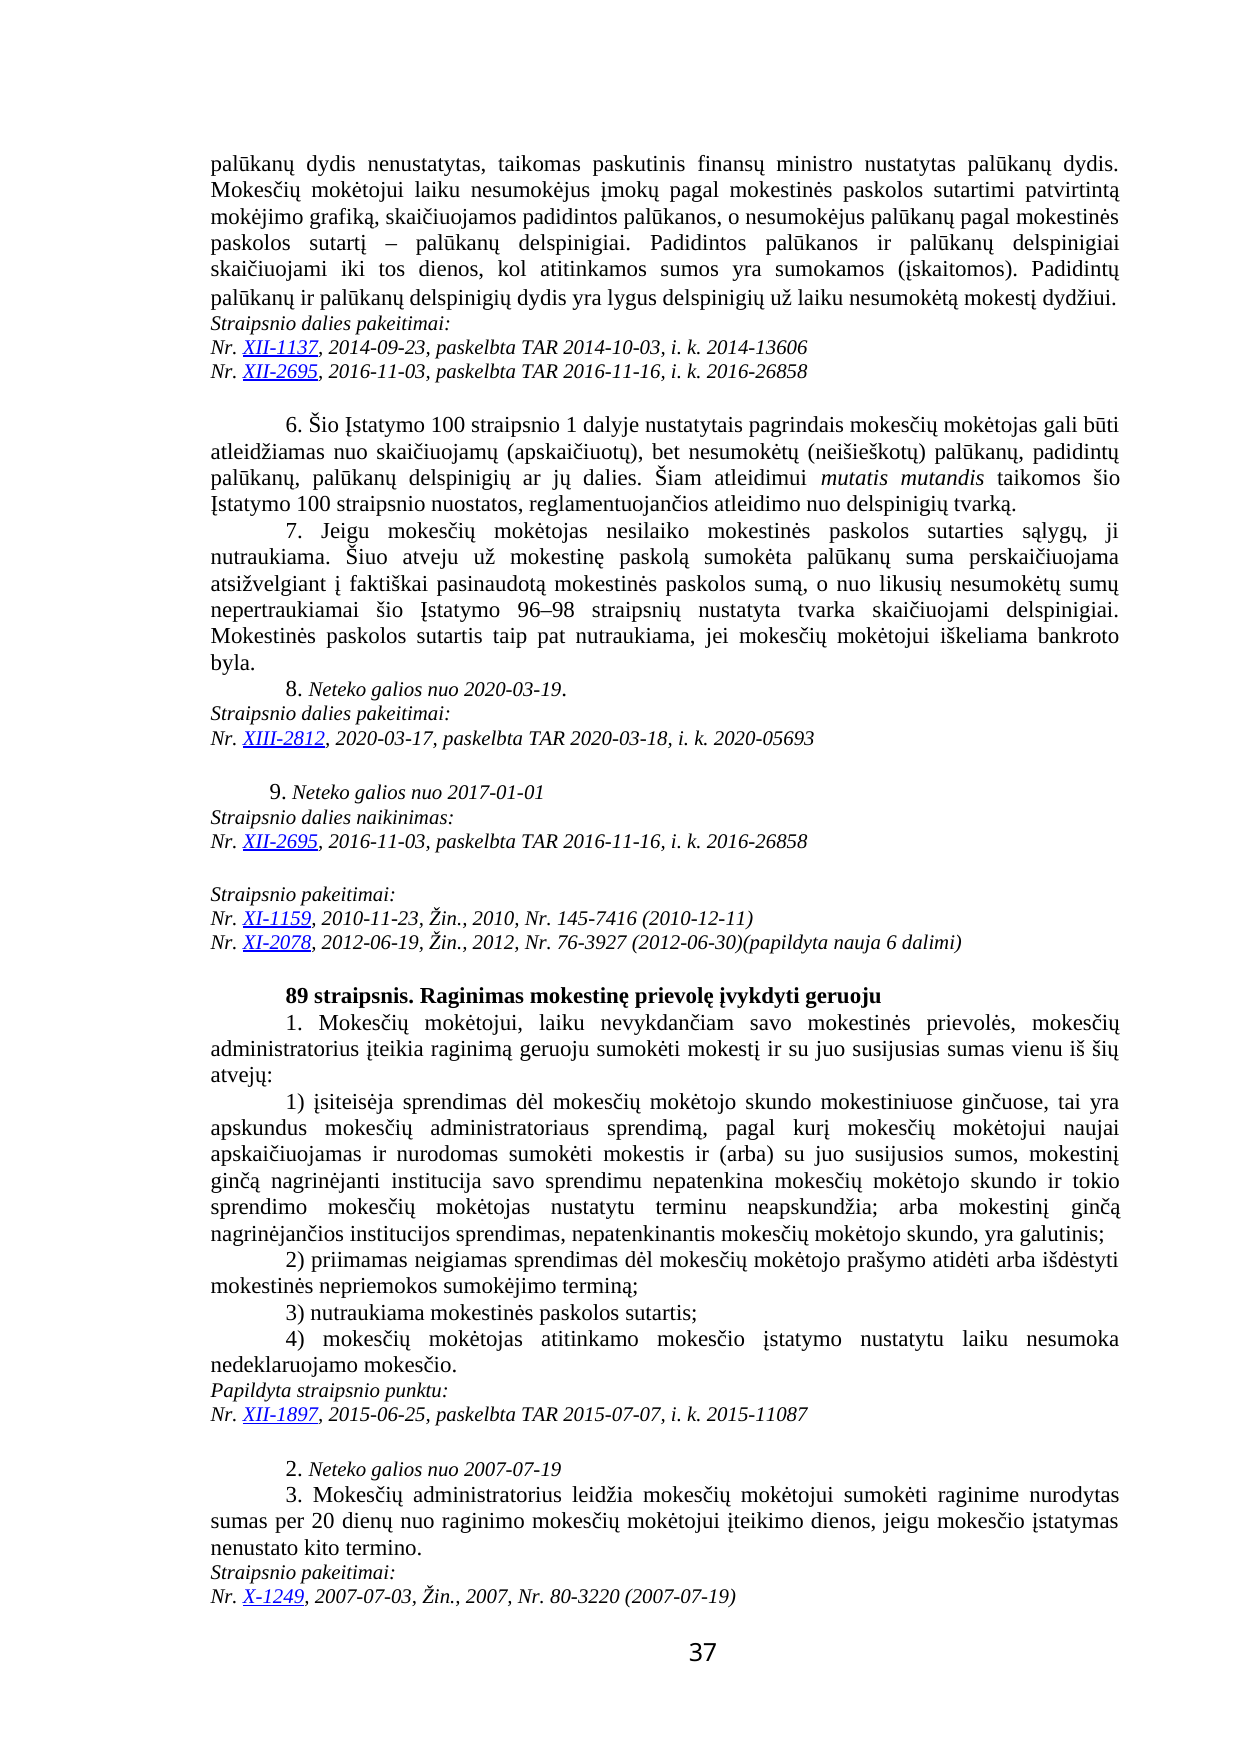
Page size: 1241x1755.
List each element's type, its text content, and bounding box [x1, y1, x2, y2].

text Straipsnio dalies pakeitimai: [210, 701, 1120, 725]
text 3) nutraukiama mokestinės paskolos sutartis; [210, 1299, 1120, 1325]
text 7. Jeigu mokesčių mokėtojas nesilaiko mokestinės paskolos sutarties sąlygų, ji nutraukiama. Šiuo atveju už mokestinę paskolą sumokėta palūkanų suma perskaičiuojama atsižvelgiant į faktiškai pasinaudotą mokestinės paskolos sumą, o nuo likusių nesumokėtų sumų nepertraukiamai šio Įstatymo 96–98 straipsnių nustatyta tvarka skaičiuojami delspinigiai. Mokestinės paskolos sutartis taip pat nutraukiama, jei mokesčių mokėtojui iškeliama bankroto byla. [210, 517, 1120, 675]
text palūkanų dydis nenustatytas, taikomas paskutinis finansų ministro nustatytas palūkanų dydis. Mokesčių mokėtojui laiku nesumokėjus įmokų pagal mokestinės paskolos sutartimi patvirtintą mokėjimo grafiką, skaičiuojamos padidintos palūkanos, o nesumokėjus palūkanų pagal mokestinės paskolos sutartį – palūkanų delspinigiai. Padidintos palūkanos ir palūkanų delspinigiai skaičiuojami iki tos dienos, kol atitinkamos sumos yra sumokamos (įskaitomos). Padidintų palūkanų ir palūkanų delspinigių dydis yra lygus delspinigių už laiku nesumokėtą mokestį dydžiui. [210, 150, 1120, 311]
text Straipsnio dalies naikinimas: [210, 804, 1120, 829]
text Papildyta straipsnio punktu: [210, 1378, 1120, 1402]
text Nr. XIII-2812, 2020-03-17, paskelbta TAR 2020-03-18, i. k. 2020-05693 [210, 725, 1120, 749]
text 9. Neteko galios nuo 2017-01-01 [210, 778, 1120, 804]
text Nr. XII-2695, 2016-11-03, paskelbta TAR 2016-11-16, i. k. 2016-26858 [210, 359, 1120, 383]
text 6. Šio Įstatymo 100 straipsnio 1 dalyje nustatytais pagrindais mokesčių mokėtojas gali būti atleidžiamas nuo skaičiuojamų (apskaičiuotų), bet nesumokėtų (neišieškotų) palūkanų, padidintų palūkanų, palūkanų delspinigių ar jų dalies. Šiam atleidimui mutatis mutandis taikomos šio Įstatymo 100 straipsnio nuostatos, reglamentuojančios atleidimo nuo delspinigių tvarką. [210, 411, 1120, 517]
text 89 straipsnis. Raginimas mokestinę prievolę įvykdyti geruoju [210, 982, 1120, 1009]
text Nr. XII-1137, 2014-09-23, paskelbta TAR 2014-10-03, i. k. 2014-13606 [210, 334, 1120, 359]
text Nr. XI-1159, 2010-11-23, Žin., 2010, Nr. 145-7416 (2010-12-11) [210, 906, 1120, 929]
text Straipsnio pakeitimai: [210, 1560, 1120, 1584]
text 4) mokesčių mokėtojas atitinkamo mokesčio įstatymo nustatytu laiku nesumoka nedeklaruojamo mokesčio. [210, 1325, 1120, 1378]
text 1) įsiteisėja sprendimas dėl mokesčių mokėtojo skundo mokestiniuose ginčuose, tai yra apskundus mokesčių administratoriaus sprendimą, pagal kurį mokesčių mokėtojui naujai apskaičiuojamas ir nurodomas sumokėti mokestis ir (arba) su juo susijusios sumos, mokestinį ginčą nagrinėjanti institucija savo sprendimu nepatenkina mokesčių mokėtojo skundo ir tokio sprendimo mokesčių mokėtojas nustatytu terminu neapskundžia; arba mokestinį ginčą nagrinėjančios institucijos sprendimas, nepatenkinantis mokesčių mokėtojo skundo, yra galutinis; [210, 1088, 1120, 1246]
text Straipsnio dalies pakeitimai: [210, 311, 1120, 334]
text Nr. XII-1897, 2015-06-25, paskelbta TAR 2015-07-07, i. k. 2015-11087 [210, 1402, 1120, 1426]
text 2) priimamas neigiamas sprendimas dėl mokesčių mokėtojo prašymo atidėti arba išdėstyti mokestinės nepriemokos sumokėjimo terminą; [210, 1246, 1120, 1299]
text 8. Neteko galios nuo 2020-03-19. [210, 675, 1120, 701]
text Nr. XII-2695, 2016-11-03, paskelbta TAR 2016-11-16, i. k. 2016-26858 [210, 829, 1120, 853]
text Straipsnio pakeitimai: [210, 881, 1120, 906]
text 2. Neteko galios nuo 2007-07-19 [210, 1454, 1120, 1481]
text 1. Mokesčių mokėtojui, laiku nevykdančiam savo mokestinės prievolės, mokesčių administratorius įteikia raginimą geruoju sumokėti mokestį ir su juo susijusias sumas vienu iš šių atvejų: [210, 1009, 1120, 1088]
text 3. Mokesčių administratorius leidžia mokesčių mokėtojui sumokėti raginime nurodytas sumas per 20 dienų nuo raginimo mokesčių mokėtojui įteikimo dienos, jeigu mokesčio įstatymas nenustato kito termino. [210, 1481, 1120, 1560]
text Nr. X-1249, 2007-07-03, Žin., 2007, Nr. 80-3220 (2007-07-19) [210, 1584, 1120, 1608]
text Nr. XI-2078, 2012-06-19, Žin., 2012, Nr. 76-3927 (2012-06-30)(papildyta nauja 6 dalimi) [210, 929, 1120, 954]
